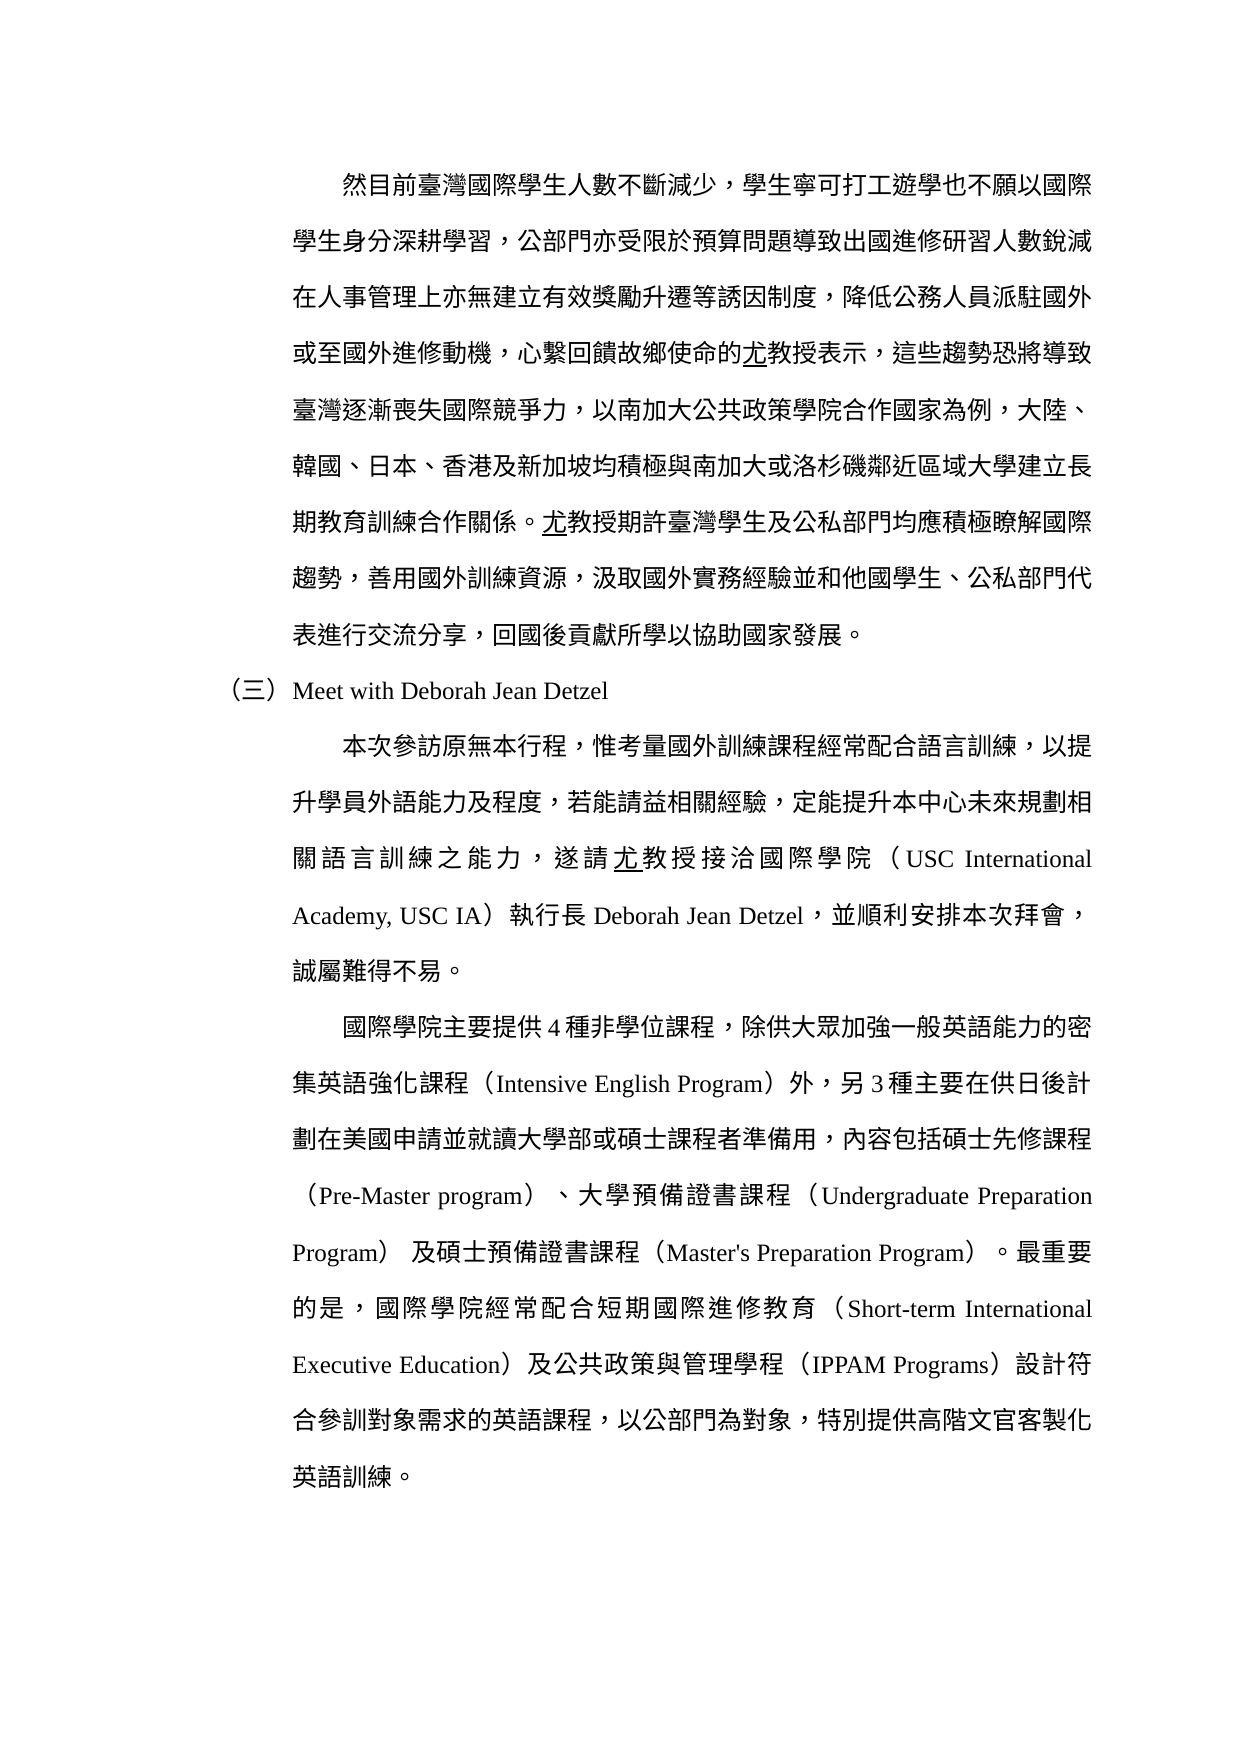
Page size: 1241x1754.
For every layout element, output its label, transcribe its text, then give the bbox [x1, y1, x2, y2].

text 本次參訪原無本行程，惟考量國外訓練課程經常配合語言訓練，以提升學員外語能力及程度，若能請益相關經驗，定能提升本中心未來規劃相關語言訓練之能力，遂請尤教授接洽國際學院（USC International Academy, USC IA）執行長Deborah Jean Detzel，並順利安排本次拜會，誠屬難得不易。 [292, 726, 1092, 988]
list Meet with Deborah Jean Detzel [216, 670, 1092, 708]
text 然目前臺灣國際學生人數不斷減少，學生寧可打工遊學也不願以國際學生身分深耕學習，公部門亦受限於預算問題導致出國進修研習人數銳減，在人事管理上亦無建立有效獎勵升遷等誘因制度，降低公務人員派駐國外或至國外進修動機，心繫回饋故鄉使命的尤教授表示，這些趨勢恐將導致臺灣逐漸喪失國際競爭力，以南加大公共政策學院合作國家為例，大陸、韓國、日本、香港及新加坡均積極與南加大或洛杉磯鄰近區域大學建立長期教育訓練合作關係。尤教授期許臺灣學生及公私部門均應積極瞭解國際趨勢，善用國外訓練資源，汲取國外實務經驗並和他國學生、公私部門代表進行交流分享，回國後貢獻所學以協助國家發展。 [292, 164, 1092, 652]
text 國際學院主要提供4種非學位課程，除供大眾加強一般英語能力的密集英語強化課程（Intensive English Program）外，另3種主要在供日後計劃在美國申請並就讀大學部或碩士課程者準備用，內容包括碩士先修課程（Pre-Master program）、大學預備證書課程（Undergraduate Preparation Program） 及碩士預備證書課程（Master's Preparation Program）。最重要的是，國際學院經常配合短期國際進修教育（Short-term International Executive Education）及公共政策與管理學程（IPPAM Programs）設計符合參訓對象需求的英語課程，以公部門為對象，特別提供高階文官客製化英語訓練。 [292, 1006, 1092, 1494]
